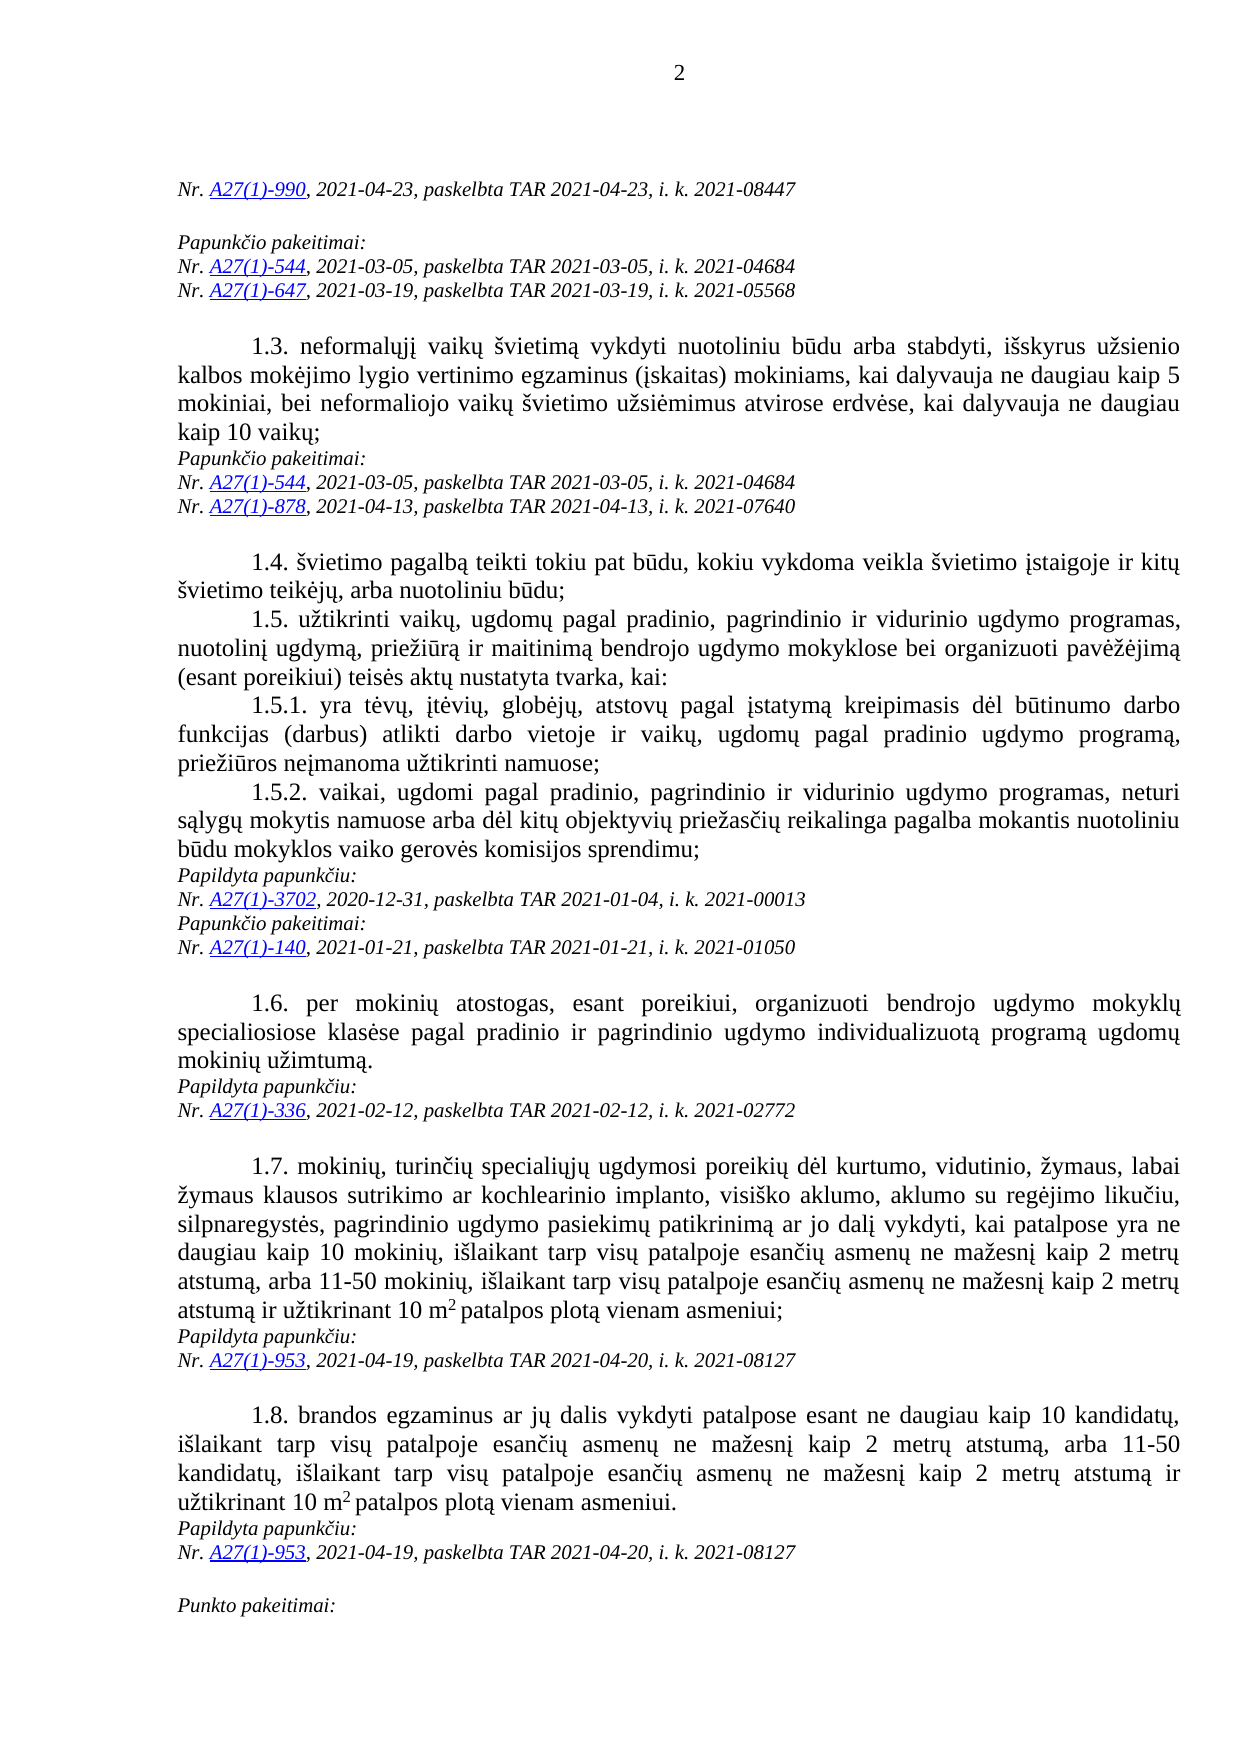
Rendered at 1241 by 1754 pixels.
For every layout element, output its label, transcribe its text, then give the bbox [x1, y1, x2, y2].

text Nr. A27(1)-336, 2021-02-12, paskelbta TAR 2021-02-12, i. k. 2021-02772 [177, 1098, 1181, 1122]
text Nr. A27(1)-990, 2021-04-23, paskelbta TAR 2021-04-23, i. k. 2021-08447 [177, 177, 1181, 201]
text Papunkčio pakeitimai: [177, 446, 1181, 470]
text Papunkčio pakeitimai: [177, 230, 1181, 254]
text 1.7. mokinių, turinčių specialiųjų ugdymosi poreikių dėl kurtumo, vidutinio, žymaus, labai žymaus klausos sutrikimo ar kochlearinio implanto, visiško aklumo, aklumo su regėjimo likučiu, silpnaregystės, pagrindinio ugdymo pasiekimų patikrinimą ar jo dalį vykdyti, kai patalpose yra ne daugiau kaip 10 mokinių, išlaikant tarp visų patalpoje esančių asmenų ne mažesnį kaip 2 metrų atstumą, arba 11-50 mokinių, išlaikant tarp visų patalpoje esančių asmenų ne mažesnį kaip 2 metrų atstumą ir užtikrinant 10 m2 patalpos plotą vienam asmeniui; [177, 1151, 1181, 1324]
text 1.4. švietimo pagalbą teikti tokiu pat būdu, kokiu vykdoma veikla švietimo įstaigoje ir kitų švietimo teikėjų, arba nuotoliniu būdu; [177, 547, 1181, 604]
text Nr. A27(1)-953, 2021-04-19, paskelbta TAR 2021-04-20, i. k. 2021-08127 [177, 1540, 1181, 1564]
text 1.5.1. yra tėvų, įtėvių, globėjų, atstovų pagal įstatymą kreipimasis dėl būtinumo darbo funkcijas (darbus) atlikti darbo vietoje ir vaikų, ugdomų pagal pradinio ugdymo programą, priežiūros neįmanoma užtikrinti namuose; [177, 691, 1181, 777]
text 1.8. brandos egzaminus ar jų dalis vykdyti patalpose esant ne daugiau kaip 10 kandidatų, išlaikant tarp visų patalpoje esančių asmenų ne mažesnį kaip 2 metrų atstumą, arba 11-50 kandidatų, išlaikant tarp visų patalpoje esančių asmenų ne mažesnį kaip 2 metrų atstumą ir užtikrinant 10 m2 patalpos plotą vienam asmeniui. [177, 1401, 1181, 1516]
text Papildyta papunkčiu: [177, 1324, 1181, 1348]
text Nr. A27(1)-3702, 2020-12-31, paskelbta TAR 2021-01-04, i. k. 2021-00013 [177, 887, 1181, 911]
text 1.5.2. vaikai, ugdomi pagal pradinio, pagrindinio ir vidurinio ugdymo programas, neturi sąlygų mokytis namuose arba dėl kitų objektyvių priežasčių reikalinga pagalba mokantis nuotoliniu būdu mokyklos vaiko gerovės komisijos sprendimu; [177, 777, 1181, 863]
text Nr. A27(1)-878, 2021-04-13, paskelbta TAR 2021-04-13, i. k. 2021-07640 [177, 494, 1181, 518]
text Nr. A27(1)-544, 2021-03-05, paskelbta TAR 2021-03-05, i. k. 2021-04684 [177, 470, 1181, 494]
text Papildyta papunkčiu: [177, 863, 1181, 887]
text Nr. A27(1)-647, 2021-03-19, paskelbta TAR 2021-03-19, i. k. 2021-05568 [177, 278, 1181, 302]
text Papildyta papunkčiu: [177, 1074, 1181, 1098]
text Nr. A27(1)-953, 2021-04-19, paskelbta TAR 2021-04-20, i. k. 2021-08127 [177, 1348, 1181, 1372]
text Papildyta papunkčiu: [177, 1516, 1181, 1540]
text 1.5. užtikrinti vaikų, ugdomų pagal pradinio, pagrindinio ir vidurinio ugdymo programas, nuotolinį ugdymą, priežiūrą ir maitinimą bendrojo ugdymo mokyklose bei organizuoti pavėžėjimą (esant poreikiui) teisės aktų nustatyta tvarka, kai: [177, 604, 1181, 691]
text 1.3. neformalųjį vaikų švietimą vykdyti nuotoliniu būdu arba stabdyti, išskyrus užsienio kalbos mokėjimo lygio vertinimo egzaminus (įskaitas) mokiniams, kai dalyvauja ne daugiau kaip 5 mokiniai, bei neformaliojo vaikų švietimo užsiėmimus atvirose erdvėse, kai dalyvauja ne daugiau kaip 10 vaikų; [177, 331, 1181, 446]
text 1.6. per mokinių atostogas, esant poreikiui, organizuoti bendrojo ugdymo mokyklų specialiosiose klasėse pagal pradinio ir pagrindinio ugdymo individualizuotą programą ugdomų mokinių užimtumą. [177, 988, 1181, 1074]
text Nr. A27(1)-544, 2021-03-05, paskelbta TAR 2021-03-05, i. k. 2021-04684 [177, 254, 1181, 278]
text Punkto pakeitimai: [177, 1592, 1181, 1617]
text Nr. A27(1)-140, 2021-01-21, paskelbta TAR 2021-01-21, i. k. 2021-01050 [177, 935, 1181, 959]
text Papunkčio pakeitimai: [177, 911, 1181, 935]
